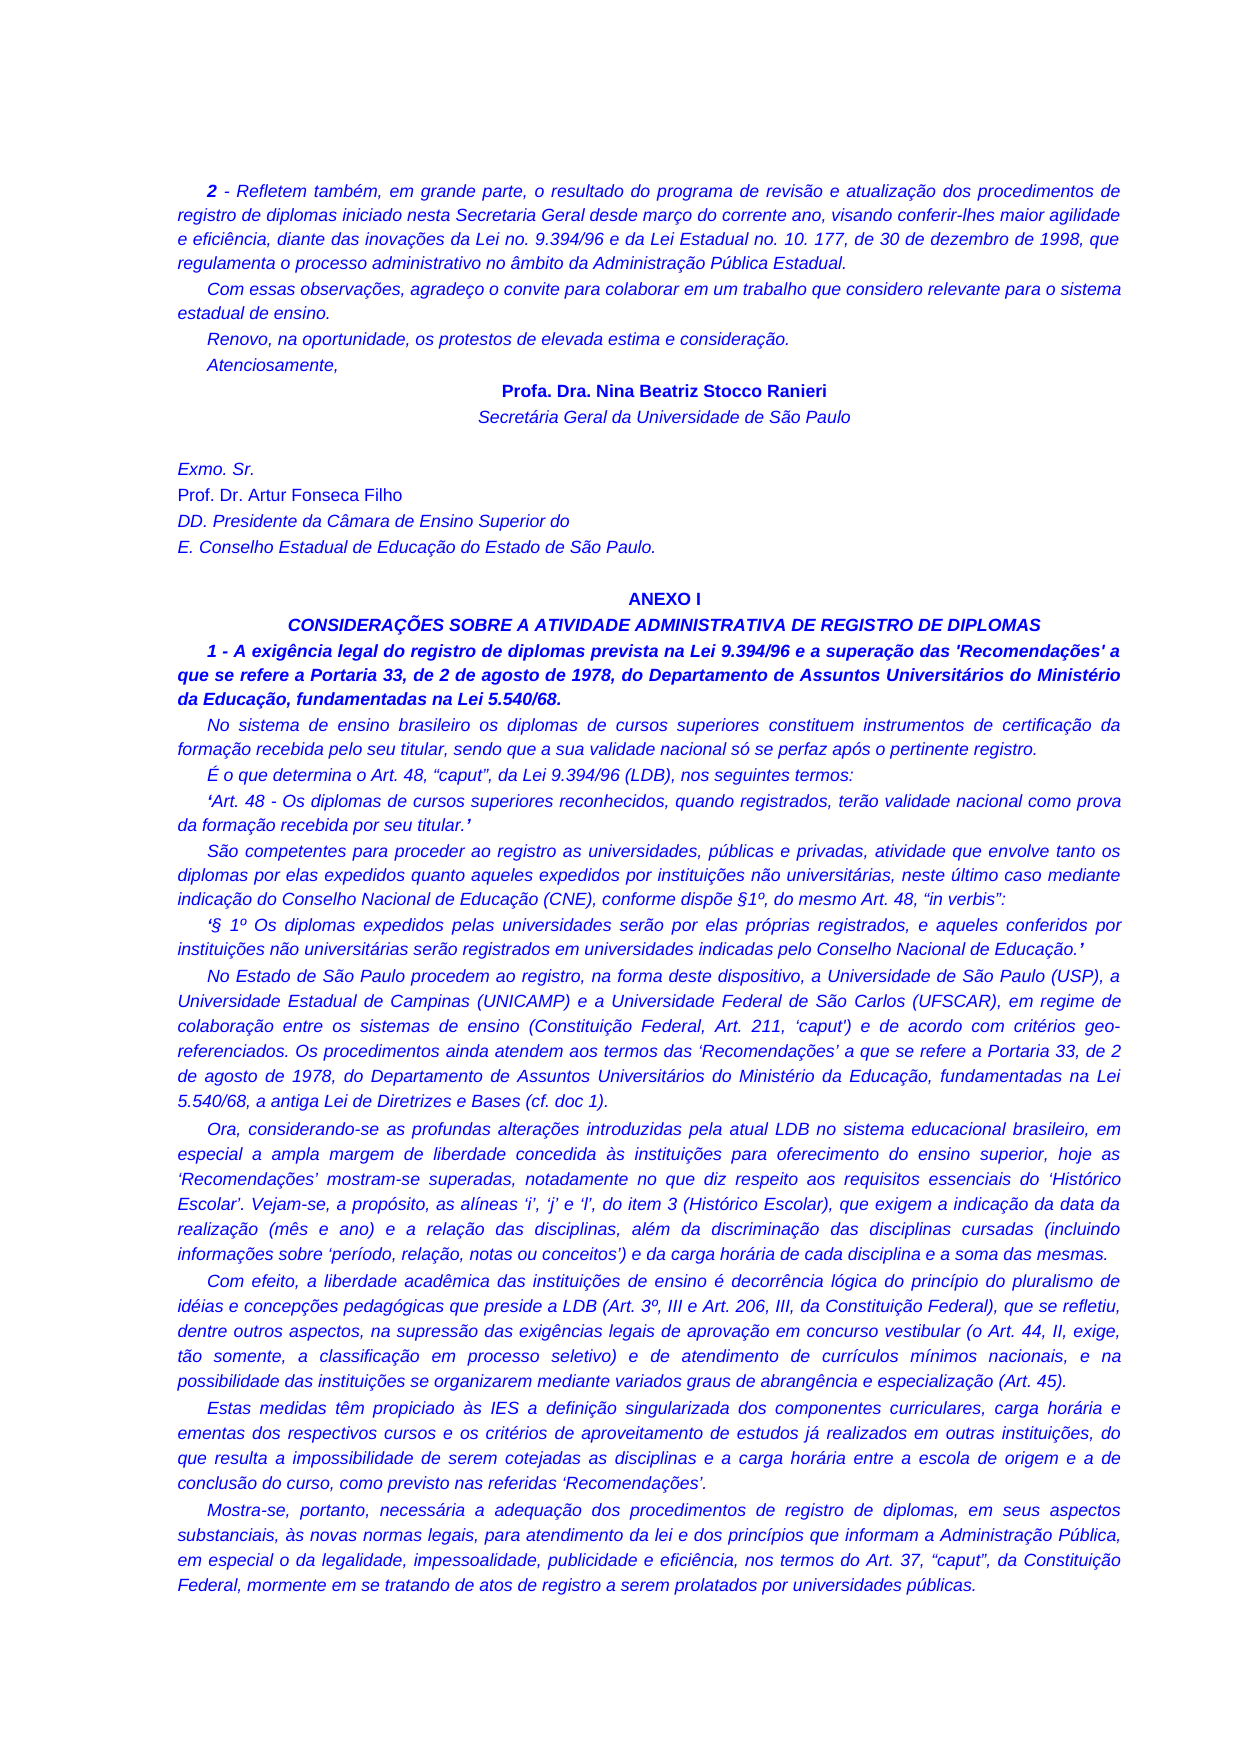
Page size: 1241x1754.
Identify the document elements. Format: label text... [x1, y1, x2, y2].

text Com essas observações, agradeço o convite para colaborar em um trabalho que considero relevante para o sistema estadual de ensino. [177, 275, 1122, 323]
text ‘Art. 48 - Os diplomas de cursos superiores reconhecidos, quando registrados, terão validade nacional como prova da formação recebida por seu titular.’ [177, 788, 1122, 836]
text DD. Presidente da Câmara de Ensino Superior do [177, 507, 1122, 531]
text CONSIDERAÇÕES SOBRE A ATIVIDADE ADMINISTRATIVA DE REGISTRO DE DIPLOMAS [177, 612, 1122, 636]
text Mostra-se, portanto, necessária a adequação dos procedimentos de registro de diplomas, em seus aspectos substanciais, às novas normas legais, para atendimento da lei e dos princípios que informam a Administração Pública, em especial o da legalidade, impessoalidade, publicidade e eficiência, nos termos do Art. 37, “caput”, da Constituição Federal, mormente em se tratando de atos de registro a serem prolatados por universidades públicas. [177, 1495, 1122, 1595]
text São competentes para proceder ao registro as universidades, públicas e privadas, atividade que envolve tanto os diplomas por elas expedidos quanto aqueles expedidos por instituições não universitárias, neste último caso mediante indicação do Conselho Nacional de Educação (CNE), conforme dispõe §1º, do mesmo Art. 48, “in verbis”: [177, 838, 1122, 909]
text Ora, considerando-se as profundas alterações introduzidas pela atual LDB no sistema educacional brasileiro, em especial a ampla margem de liberdade concedida às instituições para oferecimento do ensino superior, hoje as ‘Recomendações’ mostram-se superadas, notadamente no que diz respeito aos requisitos essenciais do ‘Histórico Escolar’. Vejam-se, a propósito, as alíneas ‘i’, ‘j’ e ‘l’, do item 3 (Histórico Escolar), que exigem a indicação da data da realização (mês e ano) e a relação das disciplinas, além da discriminação das disciplinas cursadas (incluindo informações sobre ‘período, relação, notas ou conceitos’) e da carga horária de cada disciplina e a soma das mesmas. [177, 1114, 1122, 1264]
text Prof. Dr. Artur Fonseca Filho [177, 481, 1122, 505]
text Exmo. Sr. [177, 455, 1122, 479]
text Atenciosamente, [177, 351, 1122, 375]
text 1 - A exigência legal do registro de diplomas prevista na Lei 9.394/96 e a superação das 'Recomendações' a que se refere a Portaria 33, de 2 de agosto de 1978, do Departamento de Assuntos Universitários do Ministério da Educação, fundamentadas na Lei 5.540/68. [177, 638, 1122, 709]
text No Estado de São Paulo procedem ao registro, na forma deste dispositivo, a Universidade de São Paulo (USP), a Universidade Estadual de Campinas (UNICAMP) e a Universidade Federal de São Carlos (UFSCAR), em regime de colaboração entre os sistemas de ensino (Constituição Federal, Art. 211, ‘caput') e de acordo com critérios geo-referenciados. Os procedimentos ainda atendem aos termos das ‘Recomendações’ a que se refere a Portaria 33, de 2 de agosto de 1978, do Departamento de Assuntos Universitários do Ministério da Educação, fundamentadas na Lei 5.540/68, a antiga Lei de Diretrizes e Bases (cf. doc 1). [177, 962, 1122, 1112]
text No sistema de ensino brasileiro os diplomas de cursos superiores constituem instrumentos de certificação da formação recebida pelo seu titular, sendo que a sua validade nacional só se perfaz após o pertinente registro. [177, 712, 1122, 759]
text Com efeito, a liberdade acadêmica das instituições de ensino é decorrência lógica do princípio do pluralismo de idéias e concepções pedagógicas que preside a LDB (Art. 3º, III e Art. 206, III, da Constituição Federal), que se refletiu, dentre outros aspectos, na supressão das exigências legais de aprovação em concurso vestibular (o Art. 44, II, exige, tão somente, a classificação em processo seletivo) e de atendimento de currículos mínimos nacionais, e na possibilidade das instituições se organizarem mediante variados graus de abrangência e especialização (Art. 45). [177, 1266, 1122, 1391]
text ‘§ 1º Os diplomas expedidos pelas universidades serão por elas próprias registrados, e aqueles conferidos por instituições não universitárias serão registrados em universidades indicadas pelo Conselho Nacional de Educação.’ [177, 912, 1122, 959]
text ANEXO I [177, 586, 1122, 609]
text 2 - Refletem também, em grande parte, o resultado do programa de revisão e atualização dos procedimentos de registro de diplomas iniciado nesta Secretaria Geral desde março do corrente ano, visando conferir-lhes maior agilidade e eficiência, diante das inovações da Lei no. 9.394/96 e da Lei Estadual no. 10. 177, de 30 de dezembro de 1998, que regulamenta o processo administrativo no âmbito da Administração Pública Estadual. [177, 177, 1122, 273]
text Estas medidas têm propiciado às IES a definição singularizada dos componentes curriculares, carga horária e ementas dos respectivos cursos e os critérios de aproveitamento de estudos já realizados em outras instituições, do que resulta a impossibilidade de serem cotejadas as disciplinas e a carga horária entre a escola de origem e a de conclusão do curso, como previsto nas referidas ‘Recomendações’. [177, 1393, 1122, 1493]
text Profa. Dra. Nina Beatriz Stocco Ranieri [177, 377, 1122, 401]
text É o que determina o Art. 48, “caput”, da Lei 9.394/96 (LDB), nos seguintes termos: [177, 762, 1122, 786]
text E. Conselho Estadual de Educação do Estado de São Paulo. [177, 533, 1122, 557]
text Secretária Geral da Universidade de São Paulo [177, 403, 1122, 427]
text Renovo, na oportunidade, os protestos de elevada estima e consideração. [177, 325, 1122, 349]
